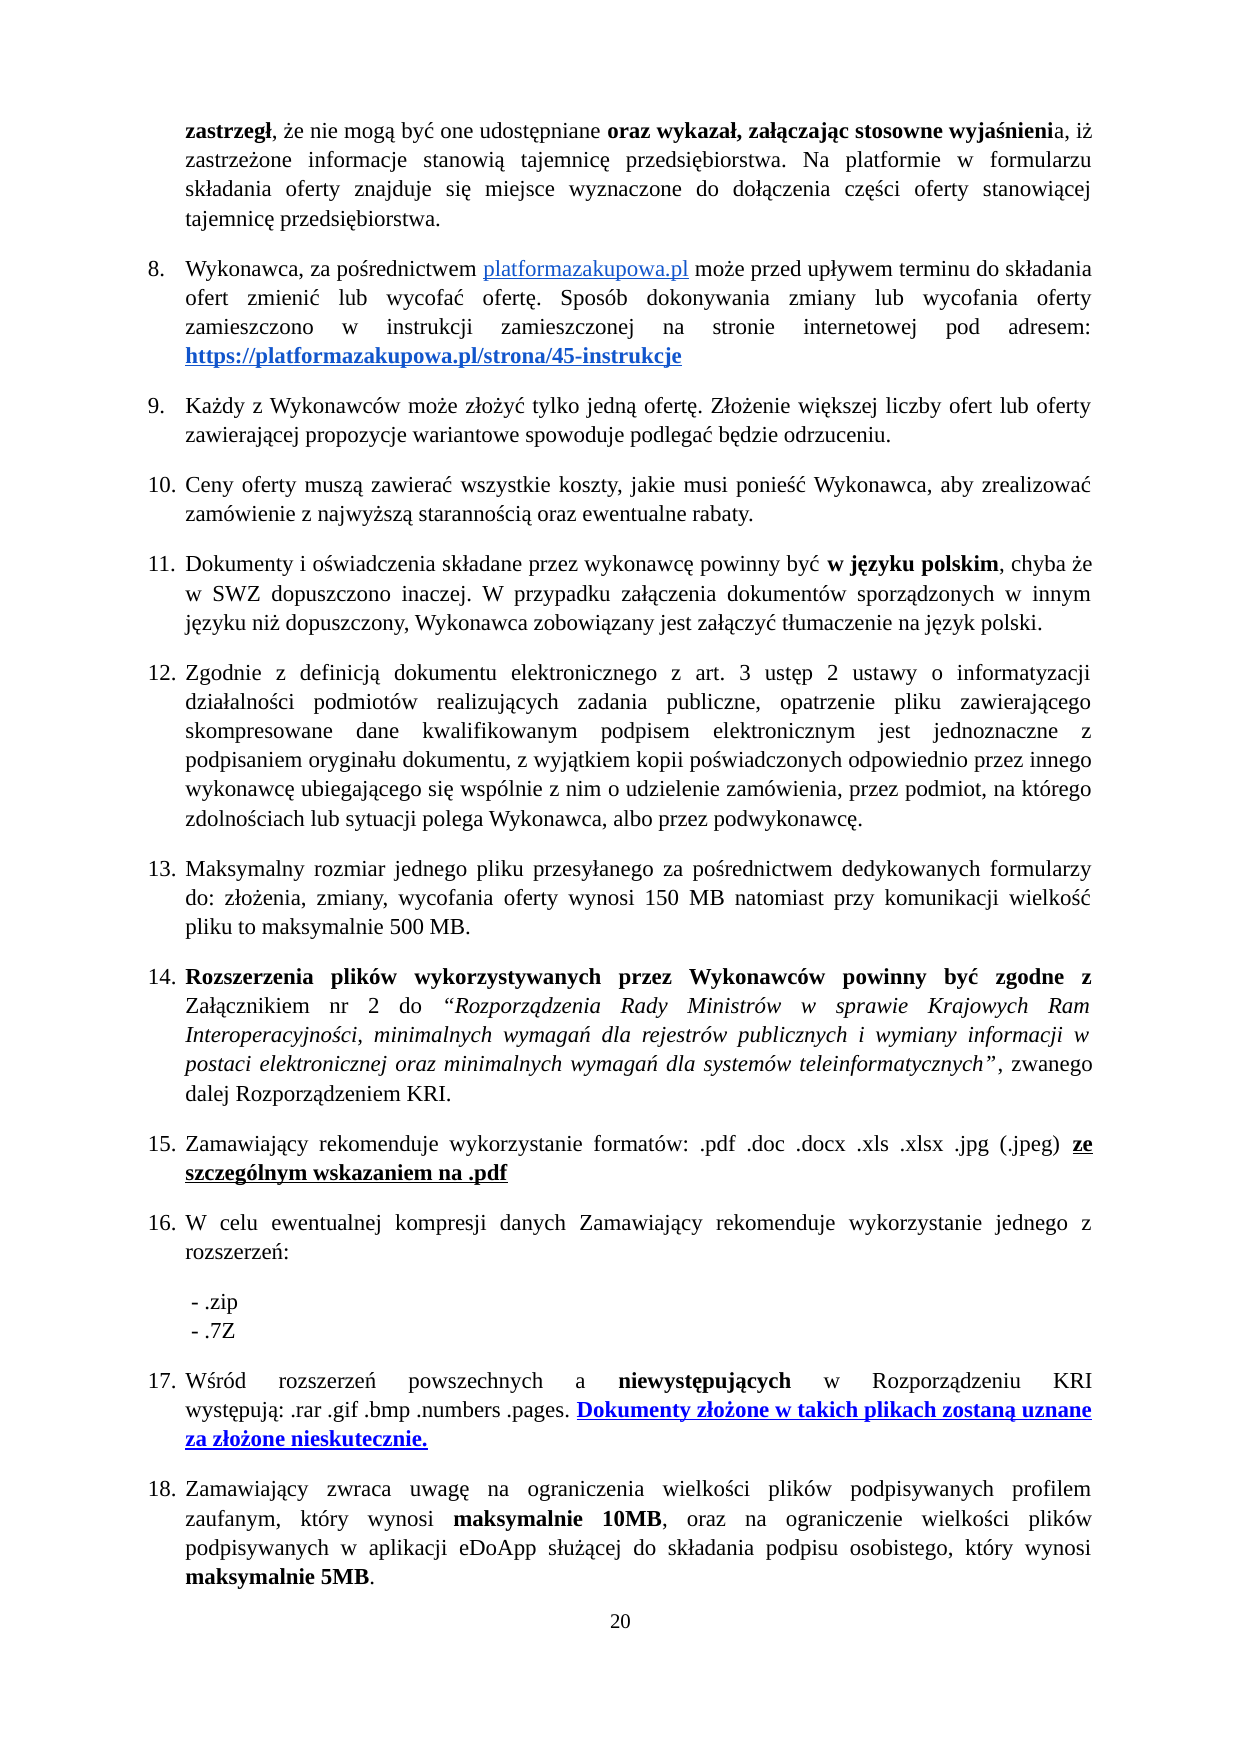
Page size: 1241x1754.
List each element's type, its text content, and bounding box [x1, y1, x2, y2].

list - .zip - .7Z [148, 1289, 1093, 1343]
list W celu ewentualnej kompresji danych Zamawiający rekomenduje wykorzystanie jednego z rozszerzeń: [148, 1210, 1093, 1264]
list Rozszerzenia plików wykorzystywanych przez Wykonawców powinny być zgodne z Załącznikiem nr 2 do “Rozporządzenia Rady Ministrów w sprawie Krajowych Ram Interoperacyjności, minimalnych wymagań dla rejestrów publicznych i wymiany informacji w postaci elektronicznej oraz minimalnych wymagań dla systemów teleinformatycznych”, zwanego dalej Rozporządzeniem KRI. [148, 964, 1093, 1106]
list Ceny oferty muszą zawierać wszystkie koszty, jakie musi ponieść Wykonawca, aby zrealizować zamówienie z najwyższą starannością oraz ewentualne rabaty. [148, 472, 1093, 527]
list Zgodnie z definicją dokumentu elektronicznego z art. 3 ustęp 2 ustawy o informatyzacji działalności podmiotów realizujących zadania publiczne, opatrzenie pliku zawierającego skompresowane dane kwalifikowanym podpisem elektronicznym jest jednoznaczne z podpisaniem oryginału dokumentu, z wyjątkiem kopii poświadczonych odpowiednio przez innego wykonawcę ubiegającego się wspólnie z nim o udzielenie zamówienia, przez podmiot, na którego zdolnościach lub sytuacji polega Wykonawca, albo przez podwykonawcę. [148, 660, 1093, 831]
list Każdy z Wykonawców może złożyć tylko jedną ofertę. Złożenie większej liczby ofert lub oferty zawierającej propozycje wariantowe spowoduje podlegać będzie odrzuceniu. [148, 393, 1093, 448]
list Maksymalny rozmiar jednego pliku przesyłanego za pośrednictwem dedykowanych formularzy do: złożenia, zmiany, wycofania oferty wynosi 150 MB natomiast przy komunikacji wielkość pliku to maksymalnie 500 MB. [148, 856, 1093, 939]
list Zamawiający zwraca uwagę na ograniczenia wielkości plików podpisywanych profilem zaufanym, który wynosi maksymalnie 10MB, oraz na ograniczenie wielkości plików podpisywanych w aplikacji eDoApp służącej do składania podpisu osobistego, który wynosi maksymalnie 5MB. [148, 1476, 1093, 1589]
list Zamawiający rekomenduje wykorzystanie formatów: .pdf .doc .docx .xls .xlsx .jpg (.jpeg) ze szczególnym wskazaniem na .pdf [148, 1131, 1093, 1185]
list Dokumenty i oświadczenia składane przez wykonawcę powinny być w języku polskim, chyba że w SWZ dopuszczono inaczej. W przypadku załączenia dokumentów sporządzonych w innym języku niż dopuszczony, Wykonawca zobowiązany jest załączyć tłumaczenie na język polski. [148, 551, 1093, 635]
list zastrzegł, że nie mogą być one udostępniane oraz wykazał, załączając stosowne wyjaśnienia, iż zastrzeżone informacje stanowią tajemnicę przedsiębiorstwa. Na platformie w formularzu składania oferty znajduje się miejsce wyznaczone do dołączenia części oferty stanowiącej tajemnicę przedsiębiorstwa. [148, 118, 1093, 231]
list Wśród rozszerzeń powszechnych a niewystępujących w Rozporządzeniu KRI występują: .rar .gif .bmp .numbers .pages. Dokumenty złożone w takich plikach zostaną uznane za złożone nieskutecznie. [148, 1368, 1093, 1452]
list Wykonawca, za pośrednictwem platformazakupowa.pl może przed upływem terminu do składania ofert zmienić lub wycofać ofertę. Sposób dokonywania zmiany lub wycofania oferty zamieszczono w instrukcji zamieszczonej na stronie internetowej pod adresem: https://platformazakupowa.pl/strona/45-instrukcje [148, 256, 1093, 368]
